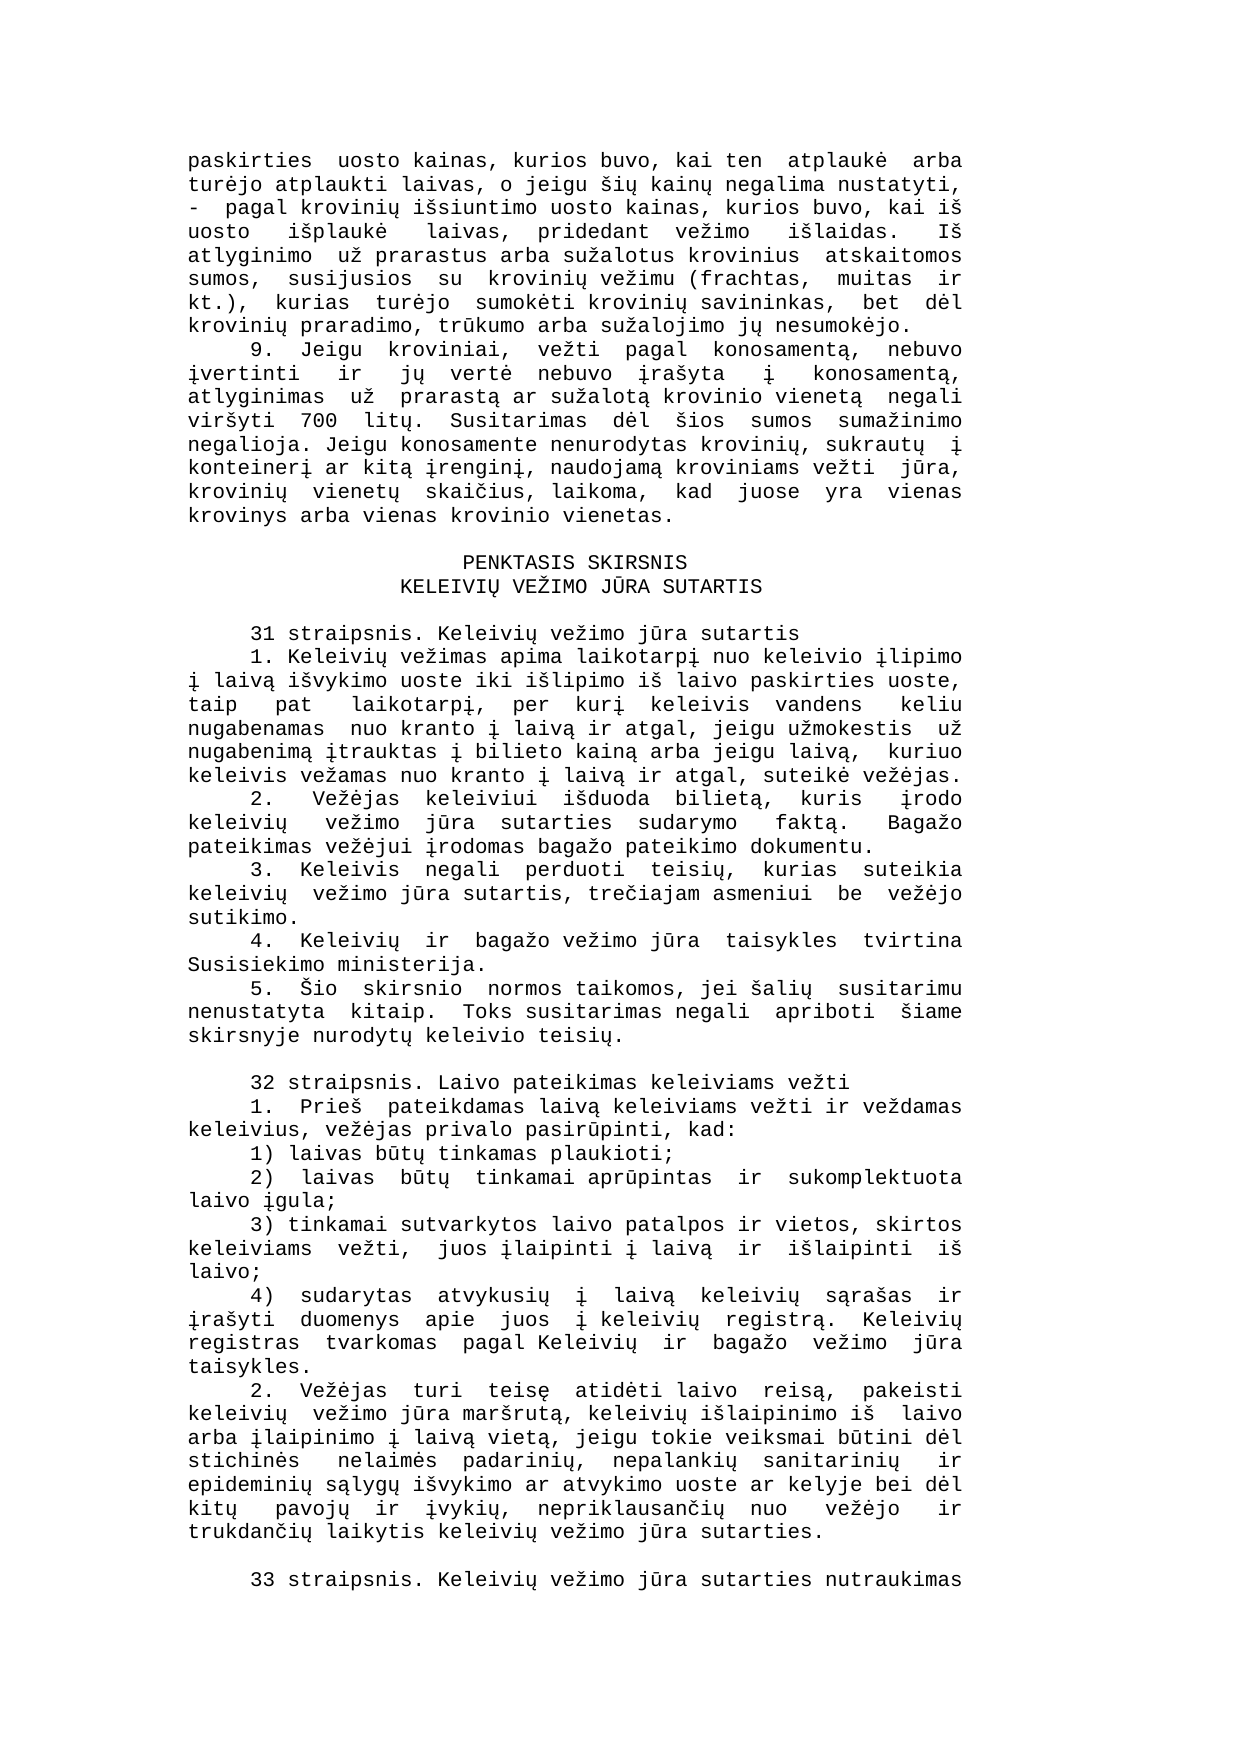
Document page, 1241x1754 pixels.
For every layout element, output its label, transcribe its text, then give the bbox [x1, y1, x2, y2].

text keleivius, vežėjas privalo pasirūpinti, kad: [187, 1119, 1053, 1143]
text nenustatyta kitaip. Toks susitarimas negali apriboti šiame [187, 1001, 1053, 1025]
text keleivių vežimo jūra maršrutą, keleivių išlaipinimo iš laivo [187, 1403, 1053, 1427]
text 3. Keleivis negali perduoti teisių, kurias suteikia [187, 859, 1053, 883]
text trukdančių laikytis keleivių vežimo jūra sutarties. [187, 1521, 1053, 1545]
text 9. Jeigu kroviniai, vežti pagal konosamentą, nebuvo [187, 339, 1053, 363]
text nugabenimą įtrauktas į bilieto kainą arba jeigu laivą, kuriuo [187, 741, 1053, 765]
text atlyginimas už prarastą ar sužalotą krovinio vienetą negali [187, 386, 1053, 410]
text arba įlaipinimo į laivą vietą, jeigu tokie veiksmai būtini dėl [187, 1427, 1053, 1451]
text stichinės nelaimės padarinių, nepalankių sanitarinių ir [187, 1451, 1053, 1474]
text 31 straipsnis. Keleivių vežimo jūra sutartis [187, 623, 1053, 647]
text registras tvarkomas pagal Keleivių ir bagažo vežimo jūra [187, 1332, 1053, 1356]
text įrašyti duomenys apie juos į keleivių registrą. Keleivių [187, 1309, 1053, 1332]
text 4) sudarytas atvykusių į laivą keleivių sąrašas ir [187, 1285, 1053, 1309]
text 4. Keleivių ir bagažo vežimo jūra taisykles tvirtina [187, 930, 1053, 954]
text sumos, susijusios su krovinių vežimu (frachtas, muitas ir [187, 268, 1053, 292]
text kt.), kurias turėjo sumokėti krovinių savininkas, bet dėl [187, 292, 1053, 316]
text 1. Keleivių vežimas apima laikotarpį nuo keleivio įlipimo [187, 647, 1053, 670]
text 5. Šio skirsnio normos taikomos, jei šalių susitarimu [187, 978, 1053, 1001]
text 2. Vežėjas keleiviui išduoda bilietą, kuris įrodo [187, 788, 1053, 812]
text - pagal krovinių išsiuntimo uosto kainas, kurios buvo, kai iš [187, 197, 1053, 221]
text laivo; [187, 1261, 1053, 1285]
text paskirties uosto kainas, kurios buvo, kai ten atplaukė arba [187, 150, 1053, 174]
text krovinių praradimo, trūkumo arba sužalojimo jų nesumokėjo. [187, 316, 1053, 339]
text 1) laivas būtų tinkamas plaukioti; [187, 1143, 1053, 1167]
text 1. Prieš pateikdamas laivą keleiviams vežti ir veždamas [187, 1096, 1053, 1119]
text taisykles. [187, 1356, 1053, 1379]
text KELEIVIŲ VEŽIMO JŪRA SUTARTIS [187, 576, 1053, 599]
text į laivą išvykimo uoste iki išlipimo iš laivo paskirties uoste, [187, 670, 1053, 694]
text atlyginimo už prarastus arba sužalotus krovinius atskaitomos [187, 244, 1053, 268]
text 2) laivas būtų tinkamai aprūpintas ir sukomplektuota [187, 1167, 1053, 1190]
text uosto išplaukė laivas, pridedant vežimo išlaidas. Iš [187, 221, 1053, 244]
text įvertinti ir jų vertė nebuvo įrašyta į konosamentą, [187, 363, 1053, 386]
text laivo įgula; [187, 1190, 1053, 1214]
text Susisiekimo ministerija. [187, 954, 1053, 978]
text krovinys arba vienas krovinio vienetas. [187, 505, 1053, 528]
text viršyti 700 litų. Susitarimas dėl šios sumos sumažinimo [187, 410, 1053, 434]
text keleivių vežimo jūra sutarties sudarymo faktą. Bagažo [187, 812, 1053, 836]
text krovinių vienetų skaičius, laikoma, kad juose yra vienas [187, 481, 1053, 505]
text 33 straipsnis. Keleivių vežimo jūra sutarties nutraukimas [187, 1569, 1053, 1592]
text taip pat laikotarpį, per kurį keleivis vandens keliu [187, 694, 1053, 717]
text 2. Vežėjas turi teisę atidėti laivo reisą, pakeisti [187, 1379, 1053, 1403]
text nugabenamas nuo kranto į laivą ir atgal, jeigu užmokestis už [187, 717, 1053, 741]
text sutikimo. [187, 907, 1053, 930]
text kitų pavojų ir įvykių, nepriklausančių nuo vežėjo ir [187, 1498, 1053, 1521]
text PENKTASIS SKIRSNIS [187, 552, 1053, 576]
text skirsnyje nurodytų keleivio teisių. [187, 1025, 1053, 1048]
text konteinerį ar kitą įrenginį, naudojamą kroviniams vežti jūra, [187, 457, 1053, 481]
text turėjo atplaukti laivas, o jeigu šių kainų negalima nustatyti, [187, 174, 1053, 197]
text keleivis vežamas nuo kranto į laivą ir atgal, suteikė vežėjas. [187, 765, 1053, 788]
text epideminių sąlygų išvykimo ar atvykimo uoste ar kelyje bei dėl [187, 1474, 1053, 1498]
text negalioja. Jeigu konosamente nenurodytas krovinių, sukrautų į [187, 434, 1053, 457]
text keleivių vežimo jūra sutartis, trečiajam asmeniui be vežėjo [187, 883, 1053, 907]
text keleiviams vežti, juos įlaipinti į laivą ir išlaipinti iš [187, 1238, 1053, 1261]
text pateikimas vežėjui įrodomas bagažo pateikimo dokumentu. [187, 836, 1053, 859]
text 32 straipsnis. Laivo pateikimas keleiviams vežti [187, 1072, 1053, 1096]
text 3) tinkamai sutvarkytos laivo patalpos ir vietos, skirtos [187, 1214, 1053, 1238]
